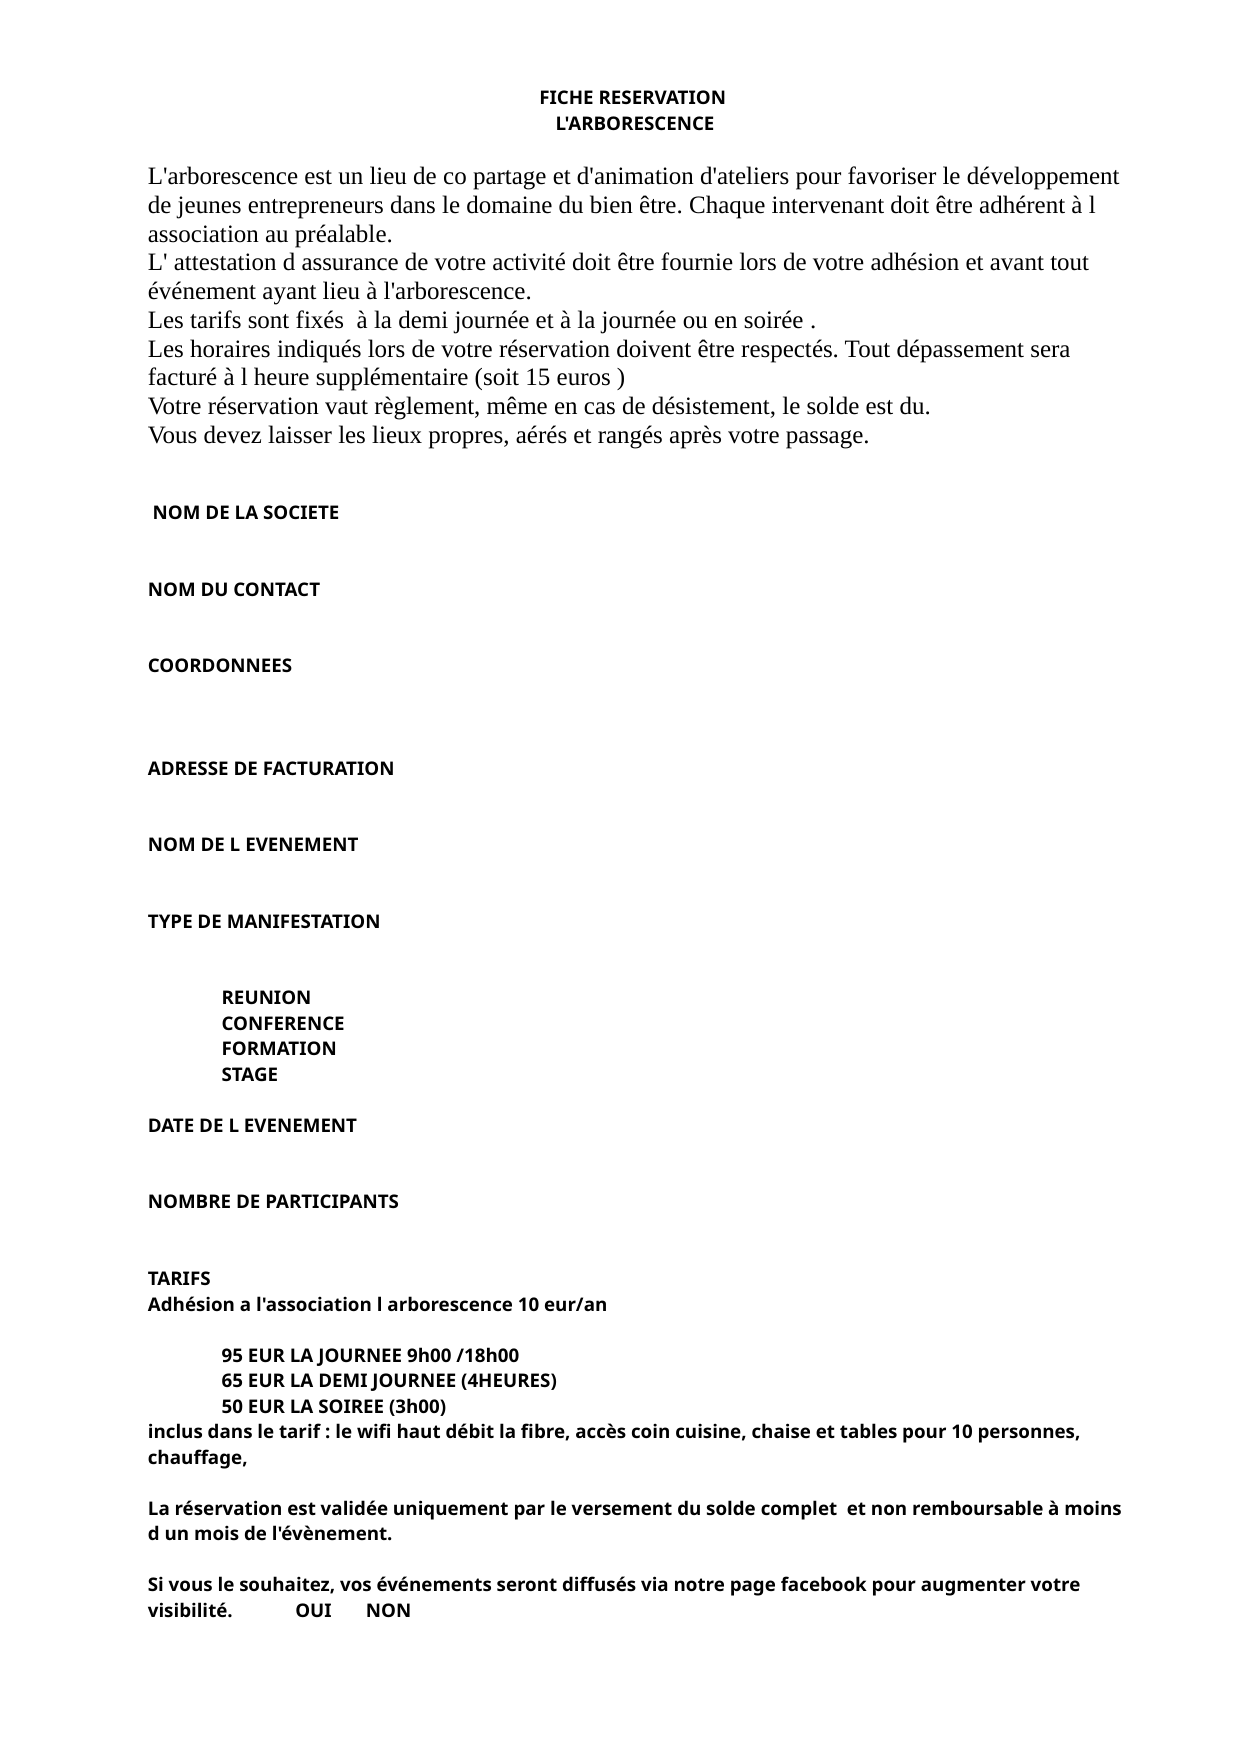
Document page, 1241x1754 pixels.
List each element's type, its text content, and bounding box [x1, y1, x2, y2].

text ADRESSE DE FACTURATION [148, 755, 1122, 780]
text DATE DE L EVENEMENT [148, 1112, 1122, 1138]
text FICHE RESERVATION [148, 84, 1122, 110]
text L' attestation d assurance de votre activité doit être fournie lors de votre adhésion et avant tout événement ayant lieu à l'arborescence. [148, 247, 1122, 305]
text Vous devez laisser les lieux propres, aérés et rangés après votre passage. [148, 420, 1122, 449]
text inclus dans le tarif : le wifi haut débit la fibre, accès coin cuisine, chaise et tables pour 10 personnes, chauffage, [148, 1418, 1122, 1469]
text L'ARBORESCENCE [148, 110, 1122, 136]
text REUNION [148, 984, 1122, 1010]
text TYPE DE MANIFESTATION [148, 908, 1122, 933]
text 65 EUR LA DEMI JOURNEE (4HEURES) [148, 1367, 1122, 1393]
text Si vous le souhaitez, vos événements seront diffusés via notre page facebook pour augmenter votre visibilité. OUI NON [148, 1572, 1122, 1623]
text COORDONNEES [148, 653, 1122, 678]
text La réservation est validée uniquement par le versement du solde complet et non remboursable à moins d un mois de l'évènement. [148, 1495, 1122, 1546]
text Votre réservation vaut règlement, même en cas de désistement, le solde est du. [148, 391, 1122, 420]
text 95 EUR LA JOURNEE 9h00 /18h00 [148, 1342, 1122, 1367]
text TARIFS [148, 1265, 1122, 1291]
text Les tarifs sont fixés à la demi journée et à la journée ou en soirée . [148, 305, 1122, 334]
text STAGE [148, 1061, 1122, 1087]
text Les horaires indiqués lors de votre réservation doivent être respectés. Tout dépassement sera facturé à l heure supplémentaire (soit 15 euros ) [148, 334, 1122, 391]
text FORMATION [148, 1036, 1122, 1061]
text NOM DE LA SOCIETE [148, 500, 1122, 525]
text NOM DE L EVENEMENT [148, 831, 1122, 857]
text 50 EUR LA SOIREE (3h00) [148, 1393, 1122, 1418]
text CONFERENCE [148, 1010, 1122, 1036]
text NOM DU CONTACT [148, 576, 1122, 602]
text NOMBRE DE PARTICIPANTS [148, 1189, 1122, 1214]
text Adhésion a l'association l arborescence 10 eur/an [148, 1291, 1122, 1316]
text L'arborescence est un lieu de co partage et d'animation d'ateliers pour favoriser le développement de jeunes entrepreneurs dans le domaine du bien être. Chaque intervenant doit être adhérent à l association au préalable. [148, 161, 1122, 247]
